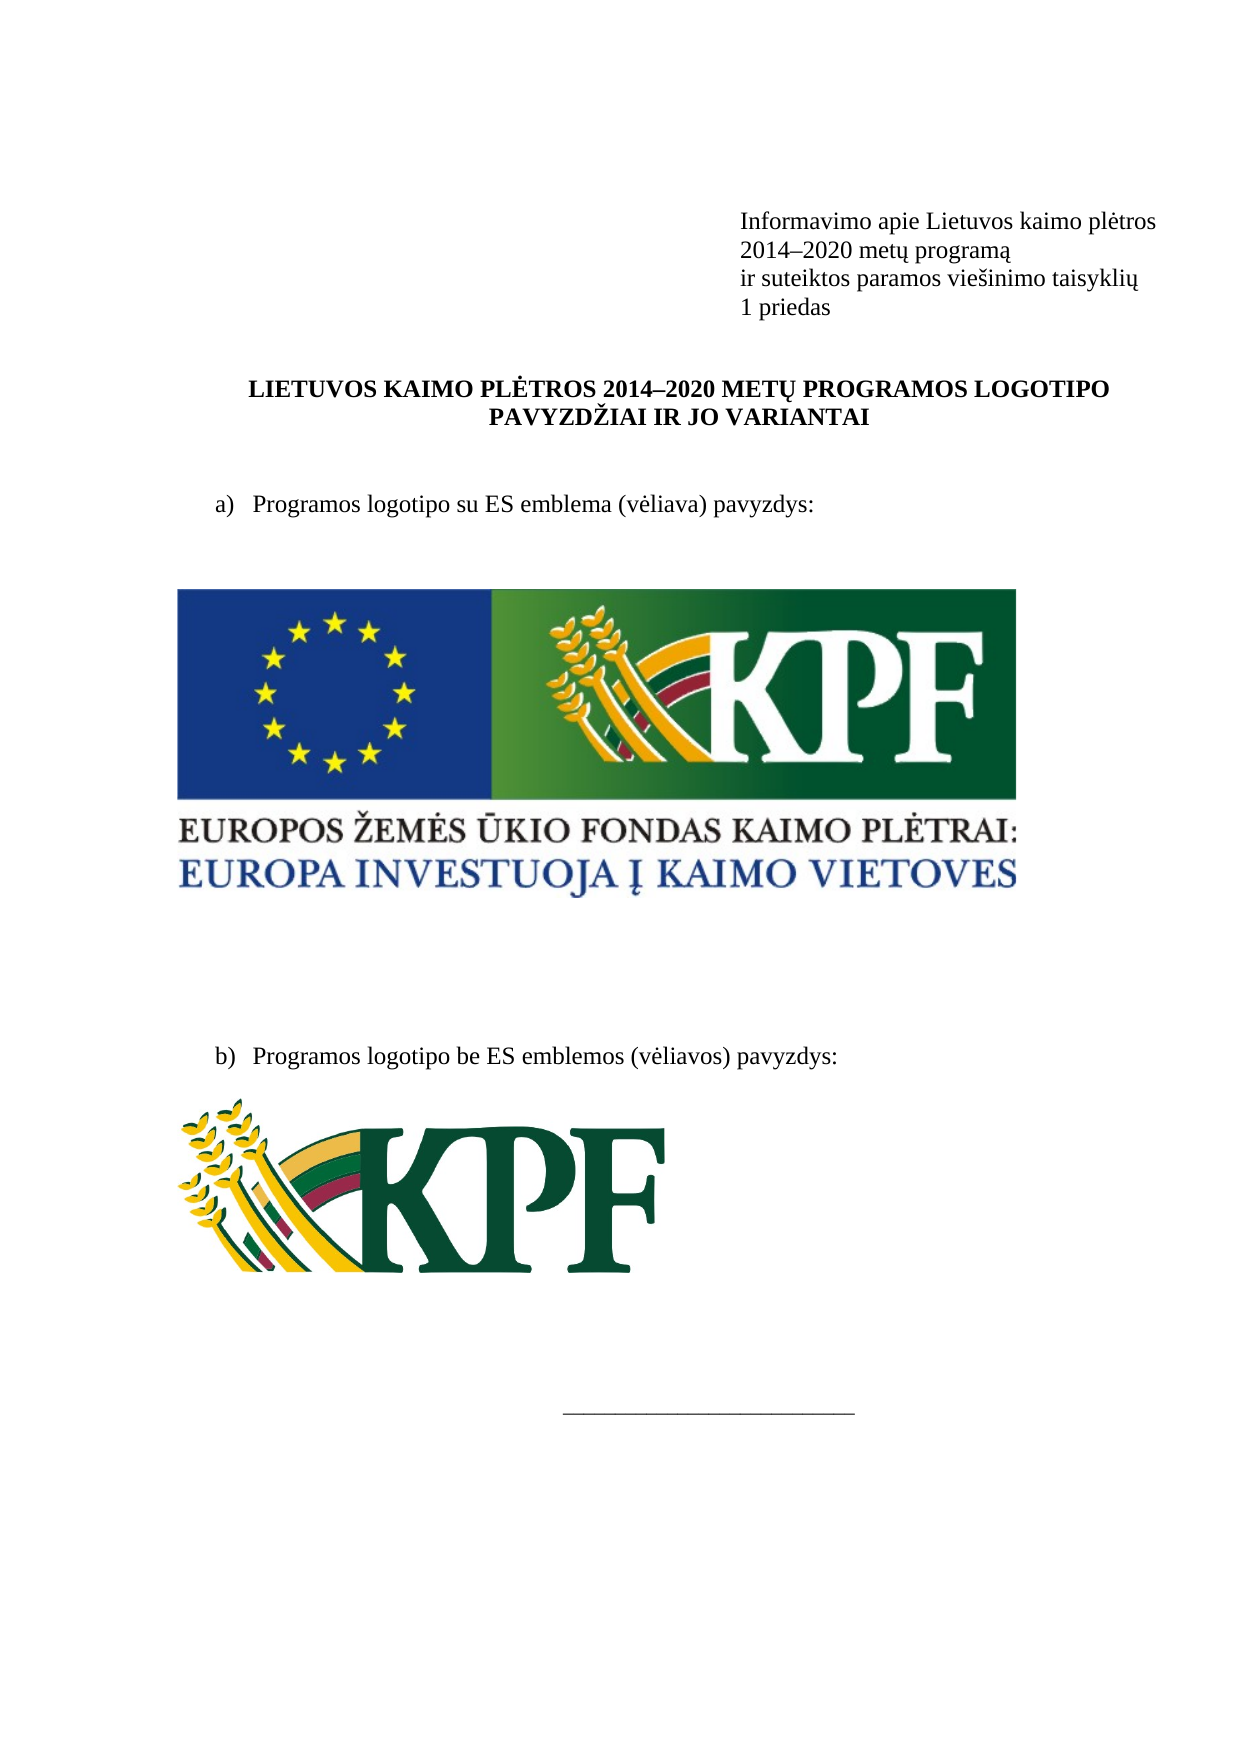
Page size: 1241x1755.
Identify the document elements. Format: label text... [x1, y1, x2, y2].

text a) Programos logotipo su ES emblema (vėliava) pavyzdys: [215, 489, 1181, 517]
text b) Programos logotipo be ES emblemos (vėliavos) pavyzdys: [215, 1041, 1181, 1070]
text ____________________________ [177, 1392, 1181, 1417]
text LIETUVOS KAIMO PLĖTROS 2014–2020 METŲ PROGRAMOS LOGOTIPO PAVYZDŽIAI IR JO VARIANTAI [177, 374, 1181, 431]
text Informavimo apie Lietuvos kaimo plėtros 2014–2020 metų programą [740, 206, 1181, 263]
text ir suteiktos paramos viešinimo taisyklių [740, 263, 1181, 292]
text 1 priedas [740, 292, 1181, 321]
